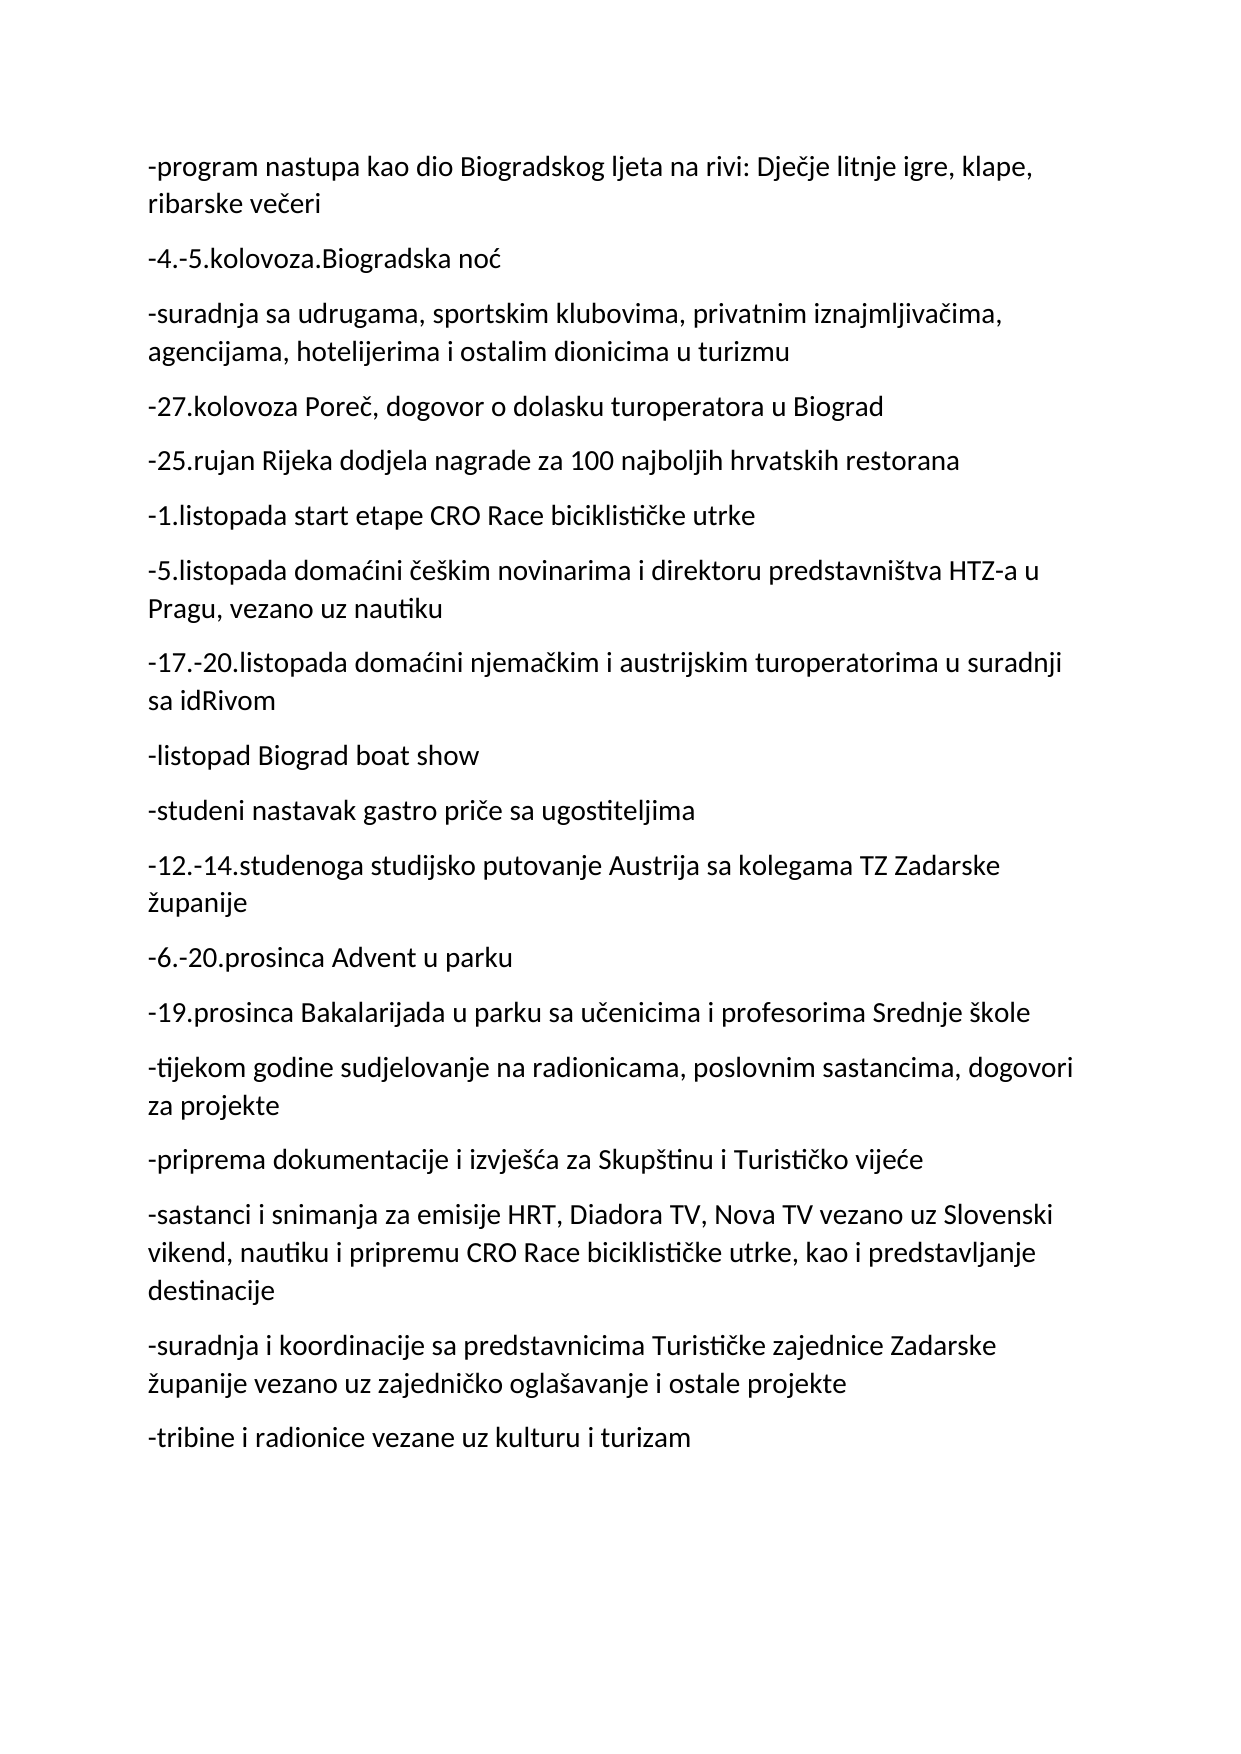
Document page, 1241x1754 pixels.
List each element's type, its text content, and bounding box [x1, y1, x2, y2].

text -program nastupa kao dio Biogradskog ljeta na rivi: Dječje litnje igre, klape, ribarske večeri [148, 148, 1093, 221]
text -6.-20.prosinca Advent u parku [148, 939, 1093, 975]
text -suradnja i koordinacije sa predstavnicima Turističke zajednice Zadarske županije vezano uz zajedničko oglašavanje i ostale projekte [148, 1327, 1093, 1400]
text -12.-14.studenoga studijsko putovanje Austrija sa kolegama TZ Zadarske županije [148, 847, 1093, 920]
text -17.-20.listopada domaćini njemačkim i austrijskim turoperatorima u suradnji sa idRivom [148, 644, 1093, 718]
text -sastanci i snimanja za emisije HRT, Diadora TV, Nova TV vezano uz Slovenski vikend, nautiku i pripremu CRO Race biciklističke utrke, kao i predstavljanje destinacije [148, 1196, 1093, 1308]
text -25.rujan Rijeka dodjela nagrade za 100 najboljih hrvatskih restorana [148, 442, 1093, 478]
text -priprema dokumentacije i izvješća za Skupštinu i Turističko vijeće [148, 1141, 1093, 1177]
text -listopad Biograd boat show [148, 737, 1093, 773]
text -studeni nastavak gastro priče sa ugostiteljima [148, 792, 1093, 827]
text -suradnja sa udrugama, sportskim klubovima, privatnim iznajmljivačima, agencijama, hotelijerima i ostalim dionicima u turizmu [148, 295, 1093, 369]
text -5.listopada domaćini češkim novinarima i direktoru predstavništva HTZ-a u Pragu, vezano uz nautiku [148, 552, 1093, 625]
text -27.kolovoza Poreč, dogovor o dolasku turoperatora u Biograd [148, 388, 1093, 423]
text -tijekom godine sudjelovanje na radionicama, poslovnim sastancima, dogovori za projekte [148, 1049, 1093, 1122]
text -1.listopada start etape CRO Race biciklističke utrke [148, 497, 1093, 533]
text -tribine i radionice vezane uz kulturu i turizam [148, 1419, 1093, 1455]
text -19.prosinca Bakalarijada u parku sa učenicima i profesorima Srednje škole [148, 994, 1093, 1029]
text -4.-5.kolovoza.Biogradska noć [148, 240, 1093, 276]
